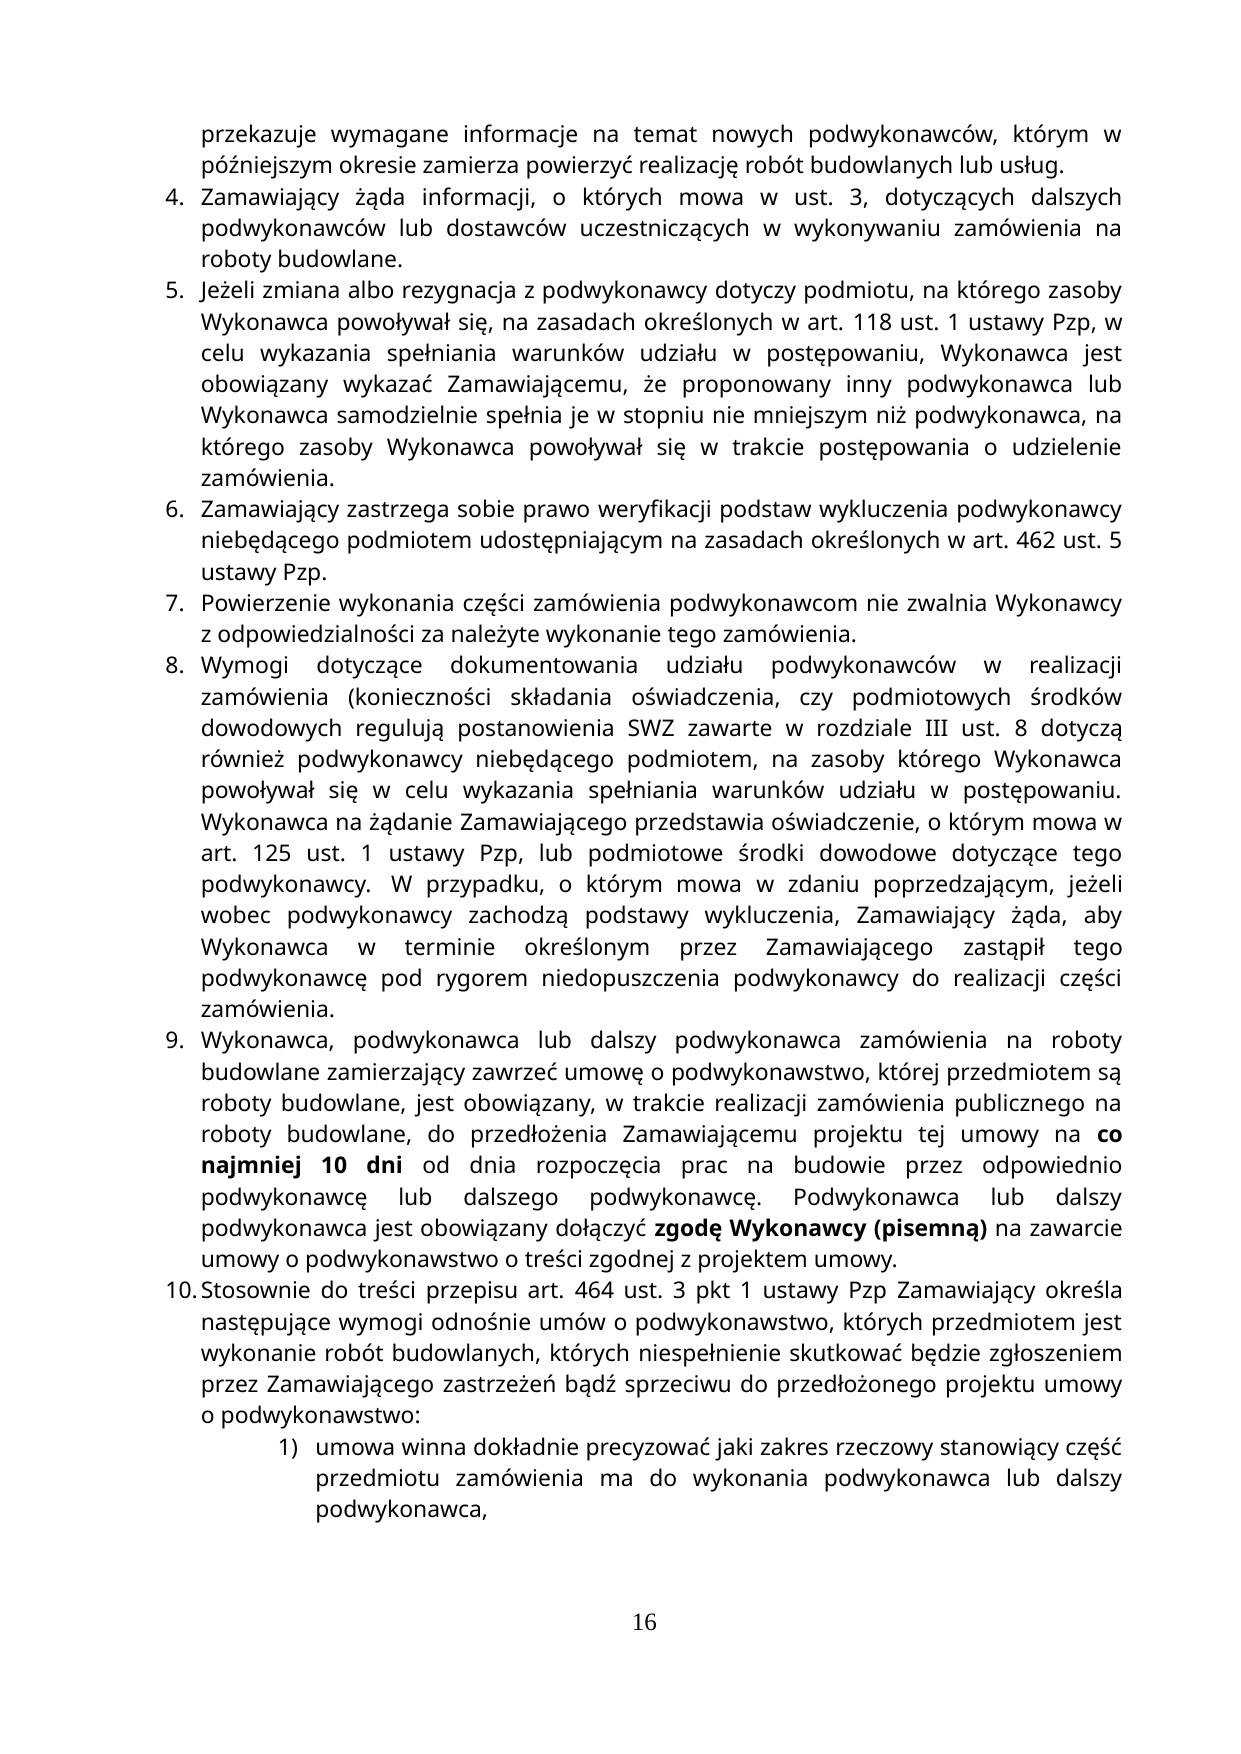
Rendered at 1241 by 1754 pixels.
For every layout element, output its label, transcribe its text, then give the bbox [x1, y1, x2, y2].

list Zamawiający zastrzega sobie prawo weryfikacji podstaw wykluczenia podwykonawcy niebędącego podmiotem udostępniającym na zasadach określonych w art. 462 ust. 5 ustawy Pzp. [165, 493, 1123, 587]
list Wymogi dotyczące dokumentowania udziału podwykonawców w realizacji zamówienia (konieczności składania oświadczenia, czy podmiotowych środków dowodowych regulują postanowienia SWZ zawarte w rozdziale III ust. 8 dotyczą również podwykonawcy niebędącego podmiotem, na zasoby którego Wykonawca powoływał się w celu wykazania spełniania warunków udziału w postępowaniu. Wykonawca na żądanie Zamawiającego przedstawia oświadczenie, o którym mowa w art. 125 ust. 1 ustawy Pzp, lub podmiotowe środki dowodowe dotyczące tego podwykonawcy. W przypadku, o którym mowa w zdaniu poprzedzającym, jeżeli wobec podwykonawcy zachodzą podstawy wykluczenia, Zamawiający żąda, aby Wykonawca w terminie określonym przez Zamawiającego zastąpił tego podwykonawcę pod rygorem niedopuszczenia podwykonawcy do realizacji części zamówienia. [165, 649, 1123, 1024]
list przekazuje wymagane informacje na temat nowych podwykonawców, którym w późniejszym okresie zamierza powierzyć realizację robót budowlanych lub usług. [165, 118, 1123, 181]
list Wykonawca, podwykonawca lub dalszy podwykonawca zamówienia na roboty budowlane zamierzający zawrzeć umowę o podwykonawstwo, której przedmiotem są roboty budowlane, jest obowiązany, w trakcie realizacji zamówienia publicznego na roboty budowlane, do przedłożenia Zamawiającemu projektu tej umowy na co najmniej 10 dni od dnia rozpoczęcia prac na budowie przez odpowiednio podwykonawcę lub dalszego podwykonawcę. Podwykonawca lub dalszy podwykonawca jest obowiązany dołączyć zgodę Wykonawcy (pisemną) na zawarcie umowy o podwykonawstwo o treści zgodnej z projektem umowy. [165, 1024, 1123, 1274]
list Zamawiający żąda informacji, o których mowa w ust. 3, dotyczących dalszych podwykonawców lub dostawców uczestniczących w wykonywaniu zamówienia na roboty budowlane. [165, 181, 1123, 274]
list Jeżeli zmiana albo rezygnacja z podwykonawcy dotyczy podmiotu, na którego zasoby Wykonawca powoływał się, na zasadach określonych w art. 118 ust. 1 ustawy Pzp, w celu wykazania spełniania warunków udziału w postępowaniu, Wykonawca jest obowiązany wykazać Zamawiającemu, że proponowany inny podwykonawca lub Wykonawca samodzielnie spełnia je w stopniu nie mniejszym niż podwykonawca, na którego zasoby Wykonawca powoływał się w trakcie postępowania o udzielenie zamówienia. [165, 274, 1123, 493]
list Powierzenie wykonania części zamówienia podwykonawcom nie zwalnia Wykonawcy z odpowiedzialności za należyte wykonanie tego zamówienia. [165, 587, 1123, 649]
list umowa winna dokładnie precyzować jaki zakres rzeczowy stanowiący część przedmiotu zamówienia ma do wykonania podwykonawca lub dalszy podwykonawca, [278, 1431, 1123, 1524]
list Stosownie do treści przepisu art. 464 ust. 3 pkt 1 ustawy Pzp Zamawiający określa następujące wymogi odnośnie umów o podwykonawstwo, których przedmiotem jest wykonanie robót budowlanych, których niespełnienie skutkować będzie zgłoszeniem przez Zamawiającego zastrzeżeń bądź sprzeciwu do przedłożonego projektu umowy o podwykonawstwo: [165, 1274, 1123, 1431]
